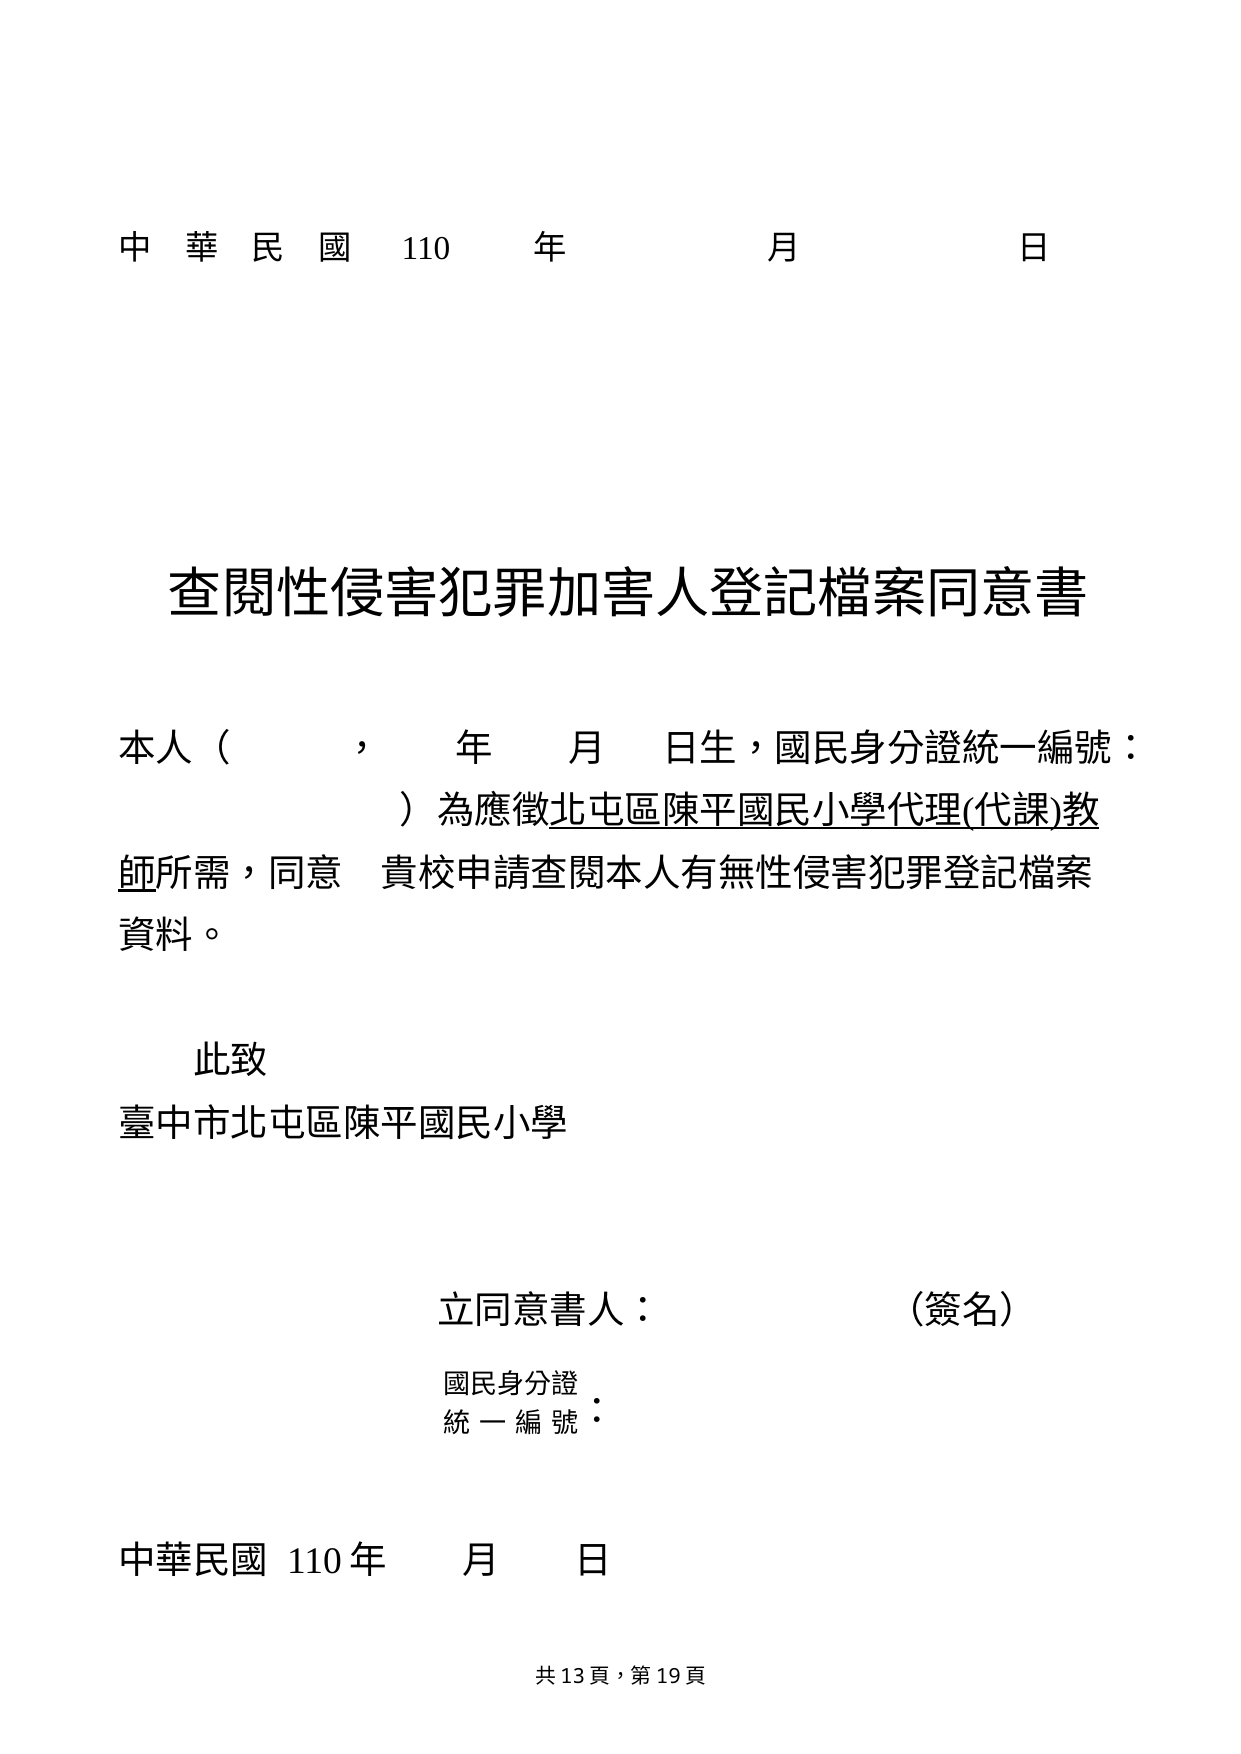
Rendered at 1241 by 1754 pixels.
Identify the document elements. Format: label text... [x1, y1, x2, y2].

text 中華民國 110年 月 日 [118, 1516, 1122, 1578]
text 國民身分證統一編號： [118, 1328, 1122, 1453]
text 查閱性侵害犯罪加害人登記檔案同意書 [118, 516, 1138, 641]
text 此致 [118, 1016, 1122, 1078]
text 本人（ ， 年 月 日生，國民身分證統一編號： ）為應徵北屯區陳平國民小學代理(代課)教師所需，同意 貴校申請查閱本人有無性侵害犯罪登記檔案資料。 [118, 703, 1122, 953]
text 立同意書人： （簽名） [118, 1266, 1122, 1328]
text 臺中市北屯區陳平國民小學 [118, 1078, 1122, 1141]
text 中 華 民 國 110 年 月 日 [118, 203, 1122, 266]
